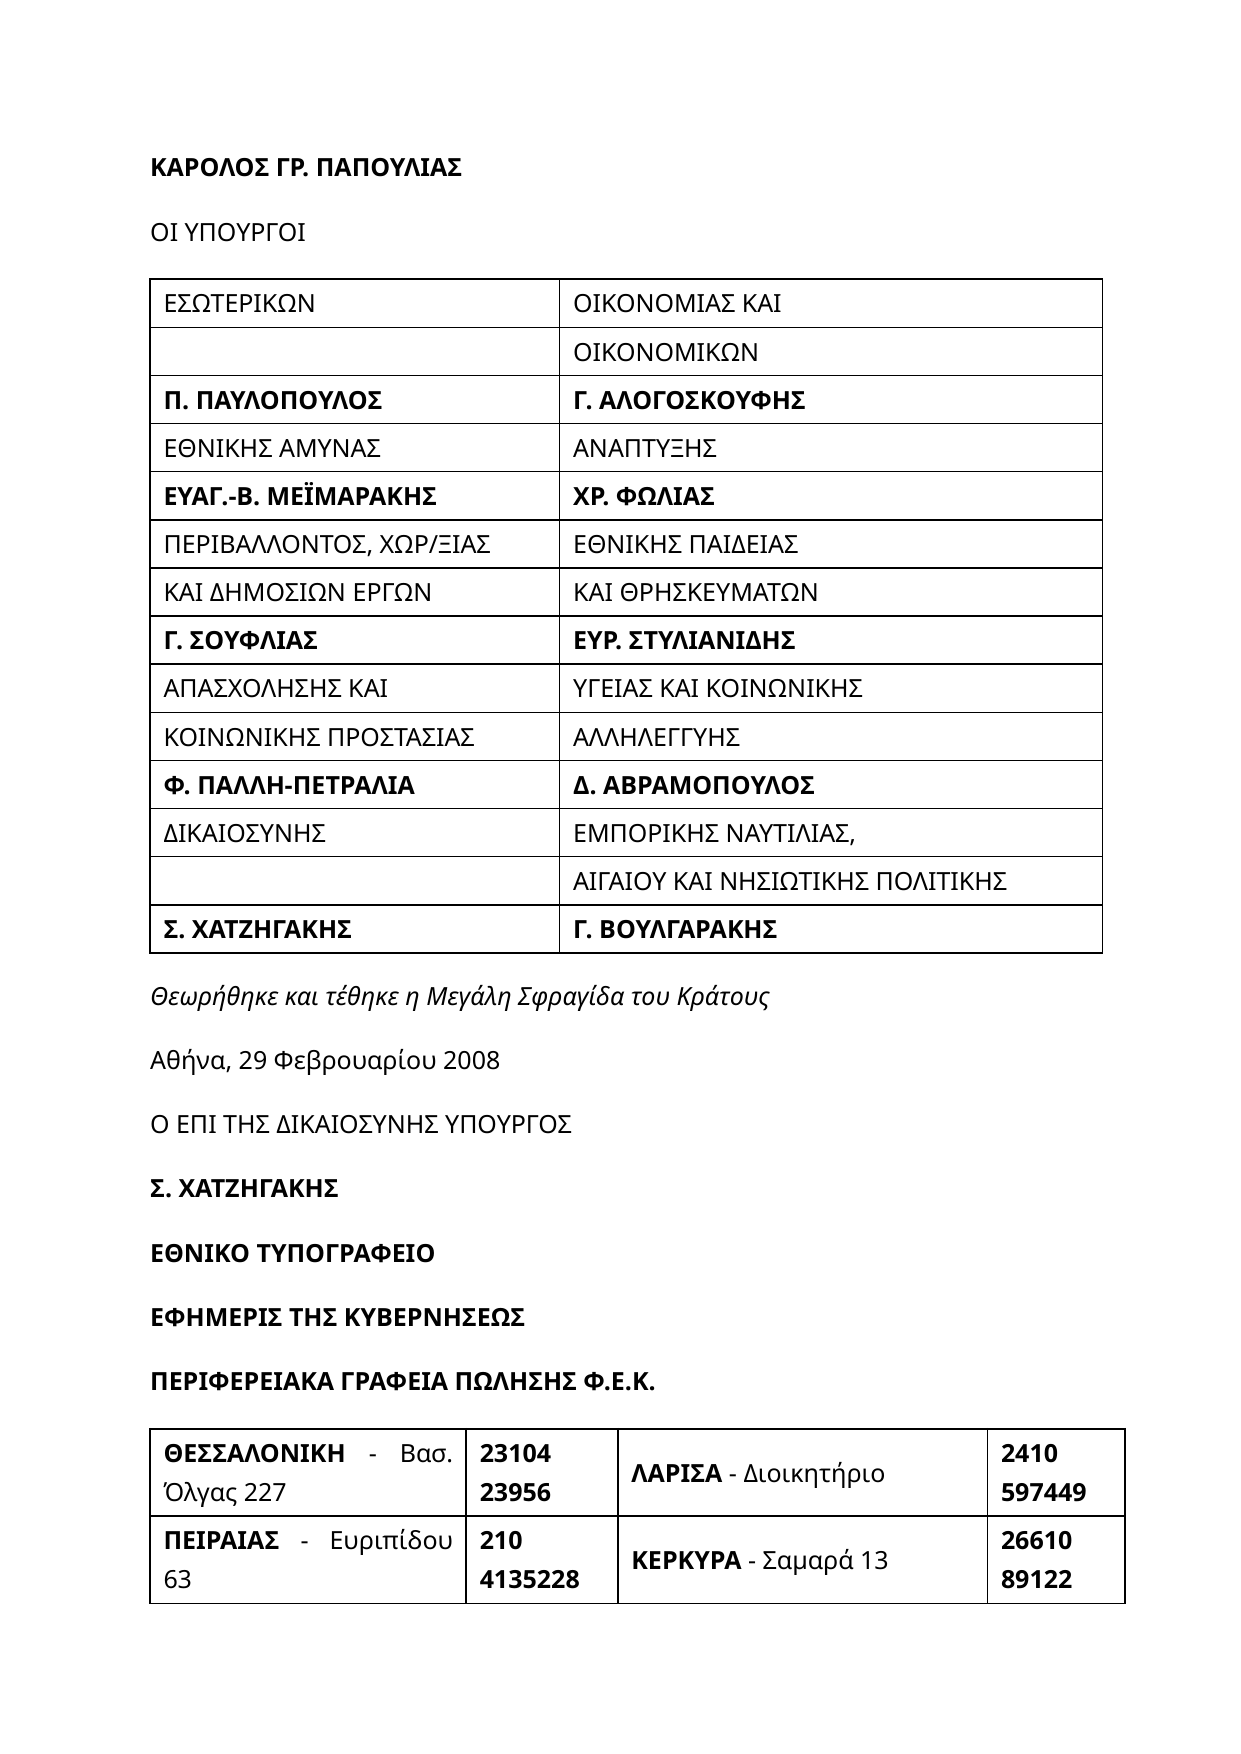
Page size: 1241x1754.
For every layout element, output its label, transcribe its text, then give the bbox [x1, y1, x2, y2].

table_cell Γ. ΣΟΥΦΛΙΑΣ [151, 617, 559, 663]
table_header ΕΣΩΤΕΡΙΚΩΝ [151, 280, 559, 326]
table_cell 26610 89122 [988, 1517, 1124, 1602]
table_cell Π. ΠΑΥΛΟΠΟΥΛΟΣ [151, 376, 559, 423]
table_cell ΚΟΙΝΩΝΙΚΗΣ ΠΡΟΣΤΑΣΙΑΣ [151, 713, 559, 759]
table_header ΘΕΣΣΑΛΟΝΙΚΗ - Βασ. Όλγας 227 [151, 1430, 465, 1515]
text Αθήνα, 29 Φεβρουαρίου 2008 [150, 1043, 1090, 1077]
table_cell ΕΘΝΙΚΗΣ ΠΑΙΔΕΙΑΣ [560, 521, 1102, 567]
text Θεωρήθηκε και τέθηκε η Μεγάλη Σφραγίδα του Κράτους [150, 979, 1090, 1013]
text ΕΦΗΜΕΡΙΣ ΤΗΣ ΚΥΒΕΡΝΗΣΕΩΣ [150, 1299, 1090, 1333]
table_cell ΠΕΡΙΒΑΛΛΟΝΤΟΣ, ΧΩΡ/ΞΙΑΣ [151, 521, 559, 567]
table_cell ΔΙΚΑΙΟΣΥΝΗΣ [151, 809, 559, 856]
table_header ΟΙΚΟΝΟΜΙΑΣ ΚΑΙ [560, 280, 1102, 326]
text ΠΕΡΙΦΕΡΕΙΑΚΑ ΓΡΑΦΕΙΑ ΠΩΛΗΣΗΣ Φ.Ε.Κ. [150, 1364, 1090, 1398]
table_cell Γ. ΑΛΟΓΟΣΚΟΥΦΗΣ [560, 376, 1102, 423]
table_cell ΚΑΙ ΔΗΜΟΣΙΩΝ ΕΡΓΩΝ [151, 569, 559, 615]
table_cell [151, 328, 559, 374]
table_header ΛΑΡΙΣΑ - Διοικητήριο [619, 1430, 987, 1515]
table_cell ΕΘΝΙΚΗΣ ΑΜΥΝΑΣ [151, 424, 559, 471]
table_cell ΧΡ. ΦΩΛΙΑΣ [560, 472, 1102, 519]
table_cell ΑΛΛΗΛΕΓΓΥΗΣ [560, 713, 1102, 759]
table_cell Γ. ΒΟΥΛΓΑΡΑΚΗΣ [560, 906, 1102, 952]
table_cell 210 4135228 [467, 1517, 617, 1602]
text Σ. ΧΑΤΖΗΓΑΚΗΣ [150, 1171, 1090, 1205]
text Ο ΕΠΙ ΤΗΣ ΔΙΚΑΙΟΣΥΝΗΣ ΥΠΟΥΡΓΟΣ [150, 1107, 1090, 1141]
table_cell ΕΥΑΓ.-Β. ΜΕΪΜΑΡΑΚΗΣ [151, 472, 559, 519]
text ΕΘΝΙΚΟ ΤΥΠΟΓΡΑΦΕΙΟ [150, 1235, 1090, 1269]
text ΚΑΡΟΛΟΣ ΓΡ. ΠΑΠΟΥΛΙΑΣ [150, 150, 1090, 184]
table_cell ΚΑΙ ΘΡΗΣΚΕΥΜΑΤΩΝ [560, 569, 1102, 615]
table_cell ΑΙΓΑΙΟΥ ΚΑΙ ΝΗΣΙΩΤΙΚΗΣ ΠΟΛΙΤΙΚΗΣ [560, 857, 1102, 904]
text ΟΙ ΥΠΟΥΡΓΟΙ [150, 214, 1090, 248]
table_cell ΠΕΙΡΑΙΑΣ - Ευριπίδου 63 [151, 1517, 465, 1602]
table_cell ΑΠΑΣΧΟΛΗΣΗΣ ΚΑΙ [151, 665, 559, 711]
table_cell Σ. ΧΑΤΖΗΓΑΚΗΣ [151, 906, 559, 952]
table_cell ΥΓΕΙΑΣ ΚΑΙ ΚΟΙΝΩΝΙΚΗΣ [560, 665, 1102, 711]
table_cell ΟΙΚΟΝΟΜΙΚΩΝ [560, 328, 1102, 374]
table_cell Δ. ΑΒΡΑΜΟΠΟΥΛΟΣ [560, 761, 1102, 808]
table_cell [151, 857, 559, 904]
table_cell ΕΥΡ. ΣΤΥΛΙΑΝΙΔΗΣ [560, 617, 1102, 663]
table_header 2410 597449 [988, 1430, 1124, 1515]
table_cell ΑΝΑΠΤΥΞΗΣ [560, 424, 1102, 471]
table_header 23104 23956 [467, 1430, 617, 1515]
table_cell ΕΜΠΟΡΙΚΗΣ ΝΑΥΤΙΛΙΑΣ, [560, 809, 1102, 856]
table_cell Φ. ΠΑΛΛΗ-ΠΕΤΡΑΛΙΑ [151, 761, 559, 808]
table_cell ΚΕΡΚΥΡΑ - Σαμαρά 13 [619, 1517, 987, 1602]
